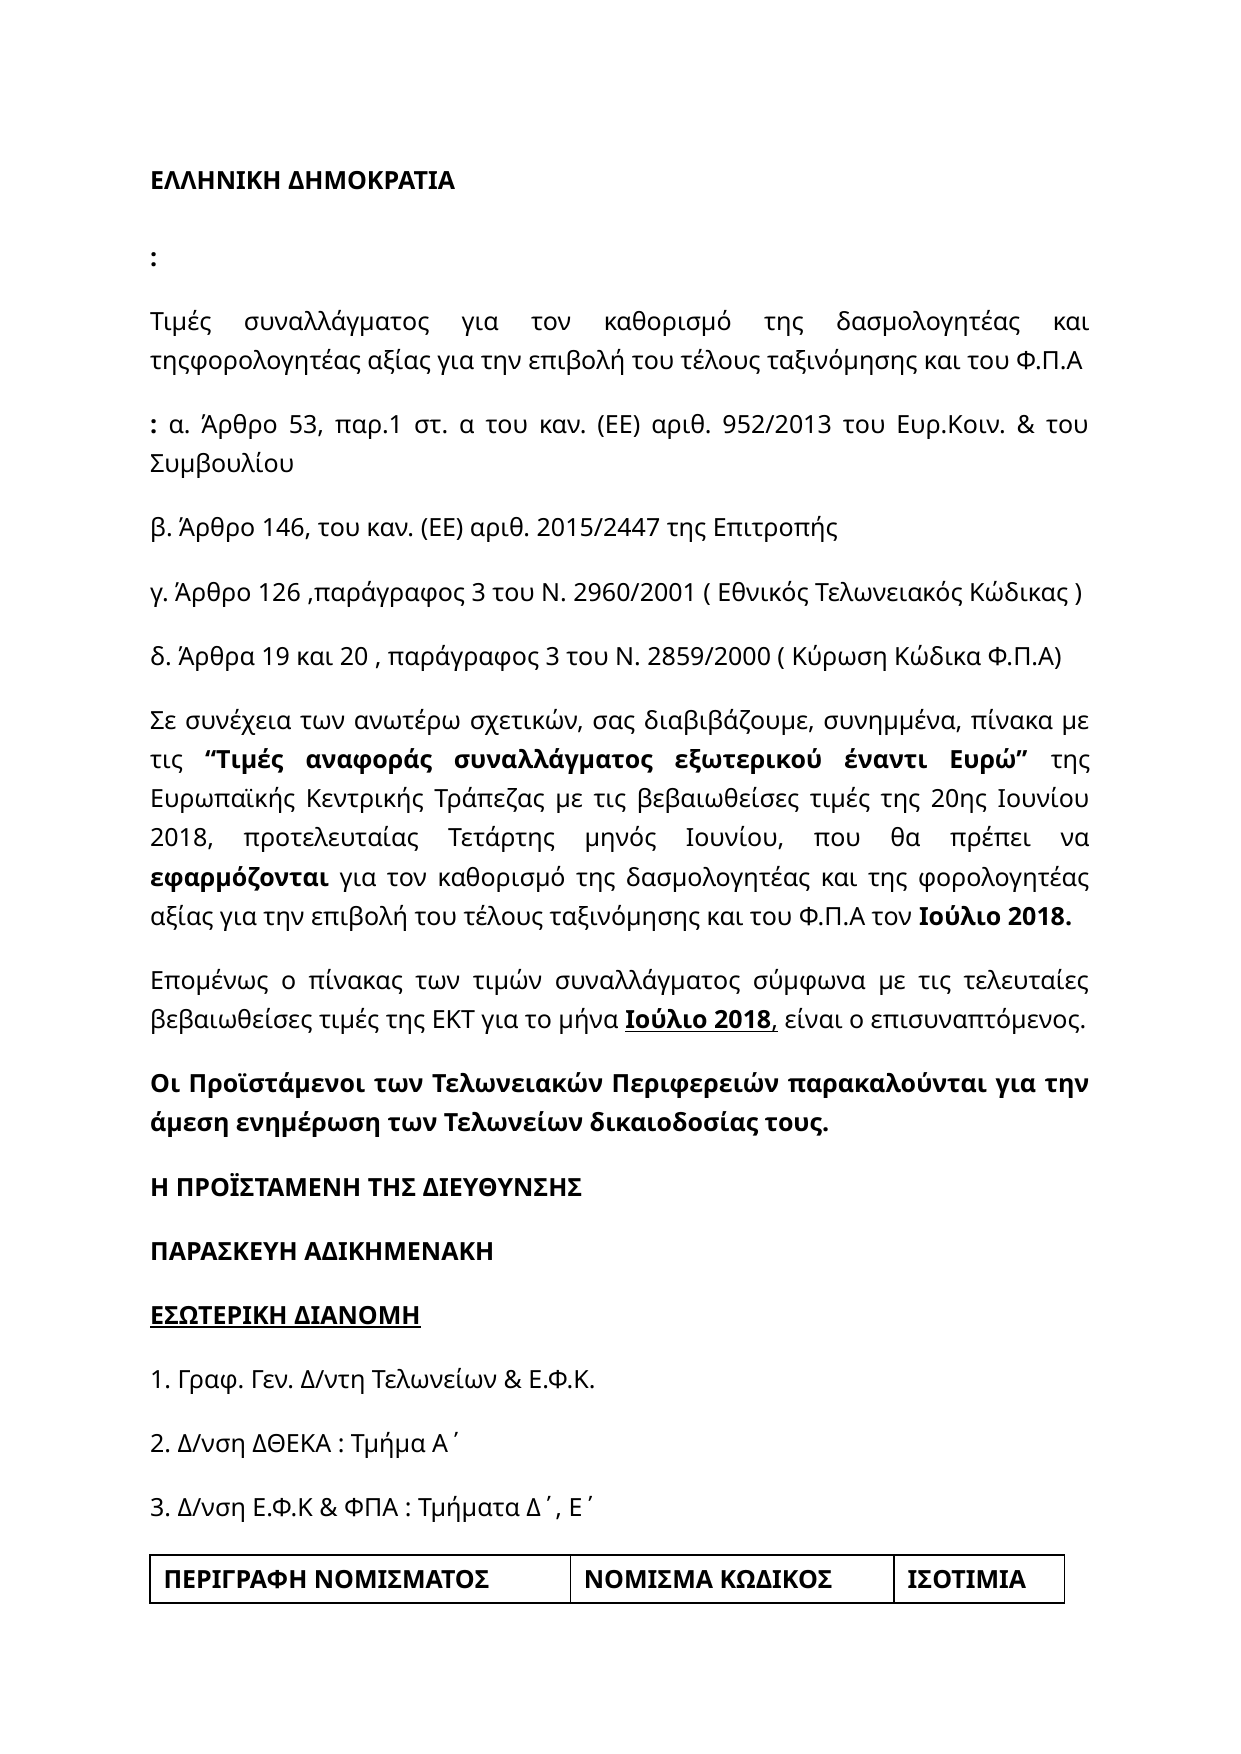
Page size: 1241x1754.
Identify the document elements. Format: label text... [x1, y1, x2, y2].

text γ. Άρθρο 126 ,παράγραφος 3 του Ν. 2960/2001 ( Εθνικός Τελωνειακός Κώδικας ) [150, 574, 1090, 608]
text H ΠΡΟΪΣΤΑΜΕΝH ΤΗΣ ΔΙΕΥΘΥΝΣΗΣ [150, 1169, 1090, 1203]
table_header ΝΟΜΙΣΜΑ ΚΩΔΙΚΟΣ [571, 1556, 893, 1602]
text 2. Δ/νση ΔΘΕΚΑ : Τμήμα Α΄ [150, 1426, 1090, 1460]
text Επομένως ο πίνακας των τιμών συναλλάγματος σύμφωνα με τις τελευταίες βεβαιωθείσες τιμές της ΕΚΤ για το μήνα Ιούλιο 2018, είναι ο επισυναπτόμενος. [150, 962, 1090, 1036]
text ΕΣΩΤΕΡΙΚΗ ΔΙΑΝΟΜΗ [150, 1297, 1090, 1332]
text β. Άρθρο 146, του καν. (ΕΕ) αριθ. 2015/2447 της Επιτροπής [150, 510, 1090, 544]
text : [150, 239, 1090, 273]
text δ. Άρθρα 19 και 20 , παράγραφος 3 του Ν. 2859/2000 ( Κύρωση Κώδικα Φ.Π.Α) [150, 638, 1090, 672]
text 3. Δ/νση Ε.Φ.Κ & ΦΠΑ : Τμήματα Δ΄, Ε΄ [150, 1490, 1090, 1524]
table_header ΙΣΟΤΙΜΙΑ [895, 1556, 1064, 1602]
text 1. Γραφ. Γεν. Δ/ντη Τελωνείων & Ε.Φ.Κ. [150, 1362, 1090, 1396]
table_header ΠΕΡΙΓΡΑΦΗ ΝΟΜΙΣΜΑΤΟΣ [151, 1556, 570, 1602]
text Τιμές συναλλάγματος για τον καθορισμό της δασμολογητέας και τηςφορολογητέας αξίας για την επιβολή του τέλους ταξινόμησης και του Φ.Π.Α [150, 303, 1090, 377]
text : α. Άρθρο 53, παρ.1 στ. α του καν. (ΕΕ) αριθ. 952/2013 του Ευρ.Κοιν. & του Συμβουλίου [150, 407, 1090, 480]
text Οι Προϊστάμενοι των Τελωνειακών Περιφερειών παρακαλούνται για την άμεση ενημέρωση των Τελωνείων δικαιοδοσίας τους. [150, 1066, 1090, 1139]
title ΕΛΛΗΝΙΚΗ ΔΗΜΟΚΡΑΤΙΑ [150, 162, 1090, 197]
text Σε συνέχεια των ανωτέρω σχετικών, σας διαβιβάζουμε, συνημμένα, πίνακα με τις “Tιμές αναφοράς συναλλάγματος εξωτερικού έναντι Ευρώ” της Ευρωπαϊκής Κεντρικής Τράπεζας με τις βεβαιωθείσες τιμές της 20ης Ιουνίου 2018, προτελευταίας Τετάρτης μηνός Ιουνίου, που θα πρέπει να εφαρμόζονται για τον καθορισμό της δασμολογητέας και της φορολογητέας αξίας για την επιβολή του τέλους ταξινόμησης και του Φ.Π.Α τον Ιούλιο 2018. [150, 702, 1090, 932]
text ΠΑΡΑΣΚΕΥΗ ΑΔΙΚΗΜΕΝΑΚΗ [150, 1233, 1090, 1267]
